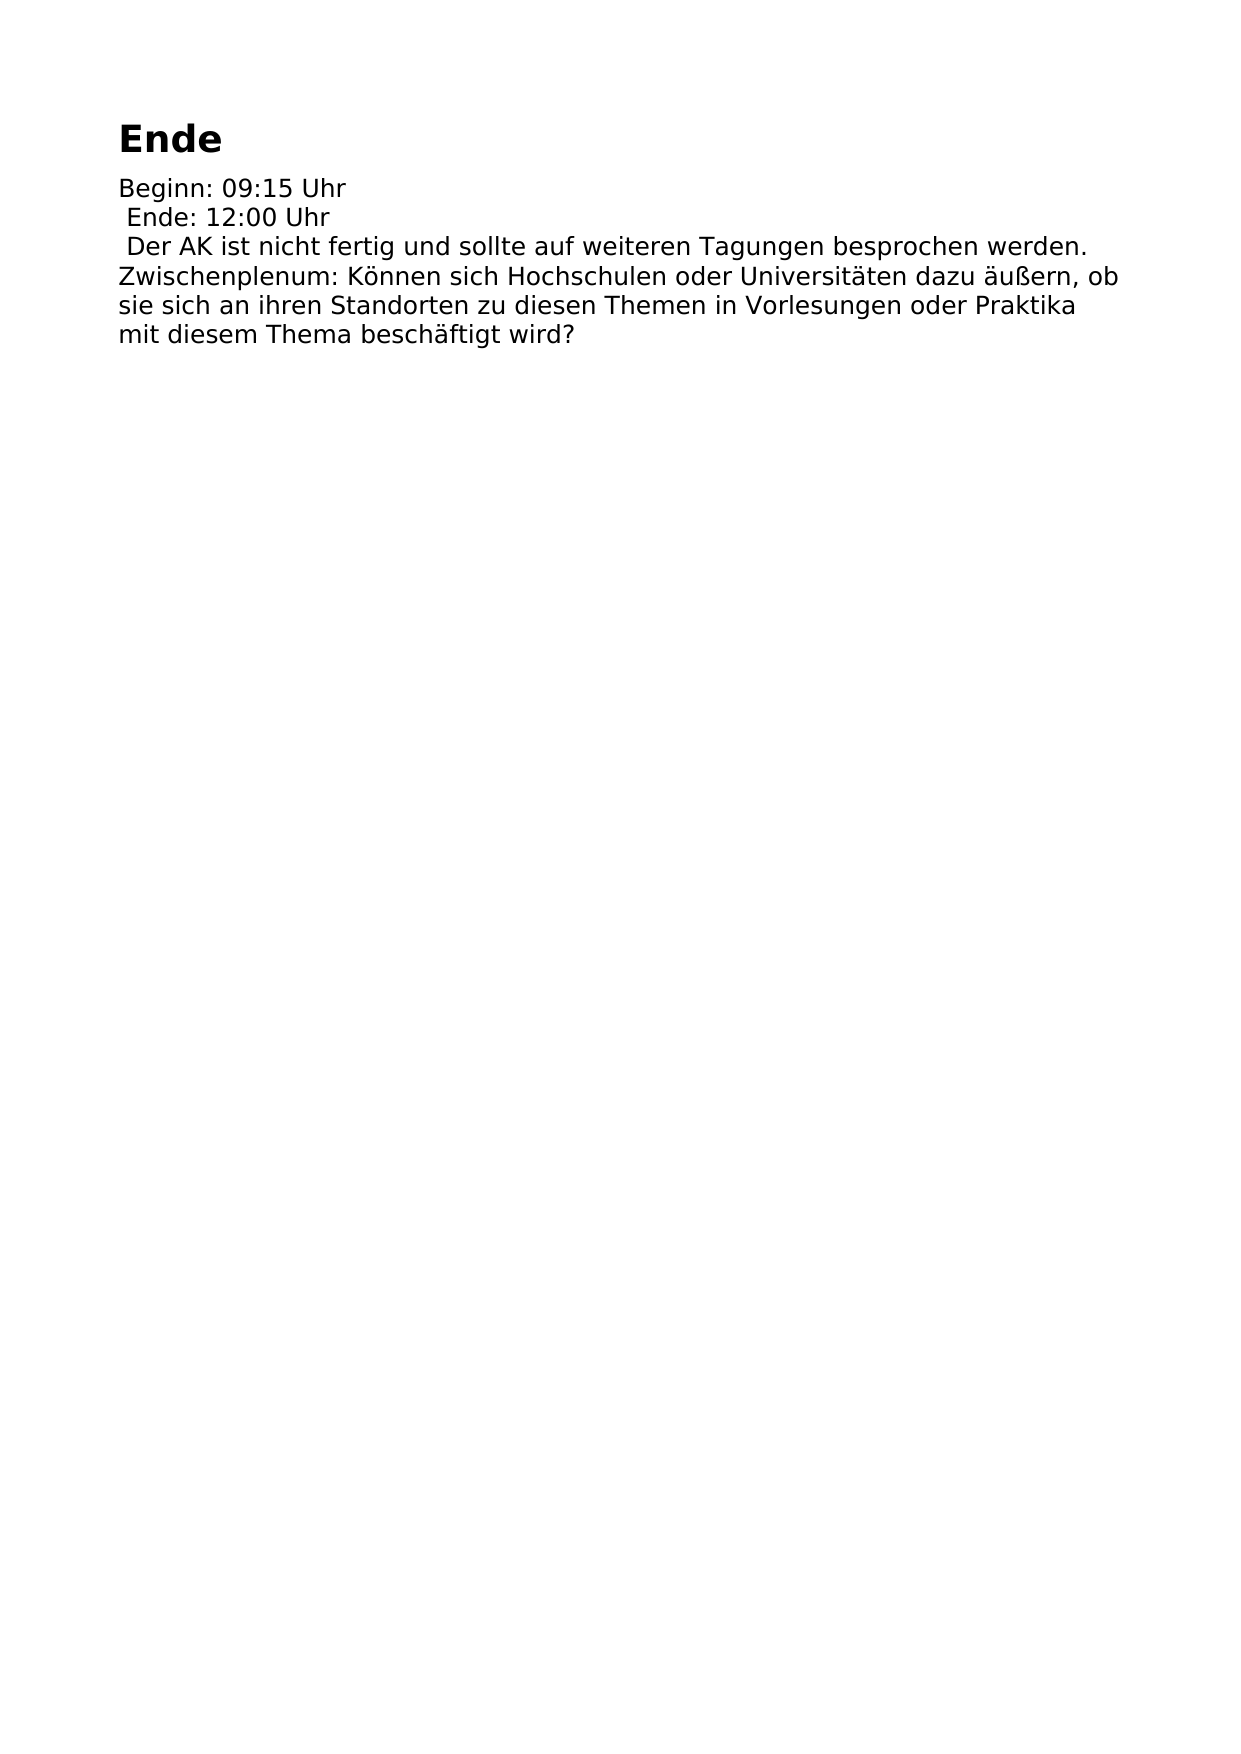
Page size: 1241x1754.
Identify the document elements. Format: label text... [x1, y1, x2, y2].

text Beginn: 09:15 Uhr Ende: 12:00 Uhr Der AK ist nicht fertig und sollte auf weiteren Tagungen besprochen werden. Zwischenplenum: Können sich Hochschulen oder Universitäten dazu äußern, ob sie sich an ihren Standorten zu diesen Themen in Vorlesungen oder Praktika mit diesem Thema beschäftigt wird? [118, 174, 1122, 349]
subtitle Ende [118, 118, 1122, 162]
